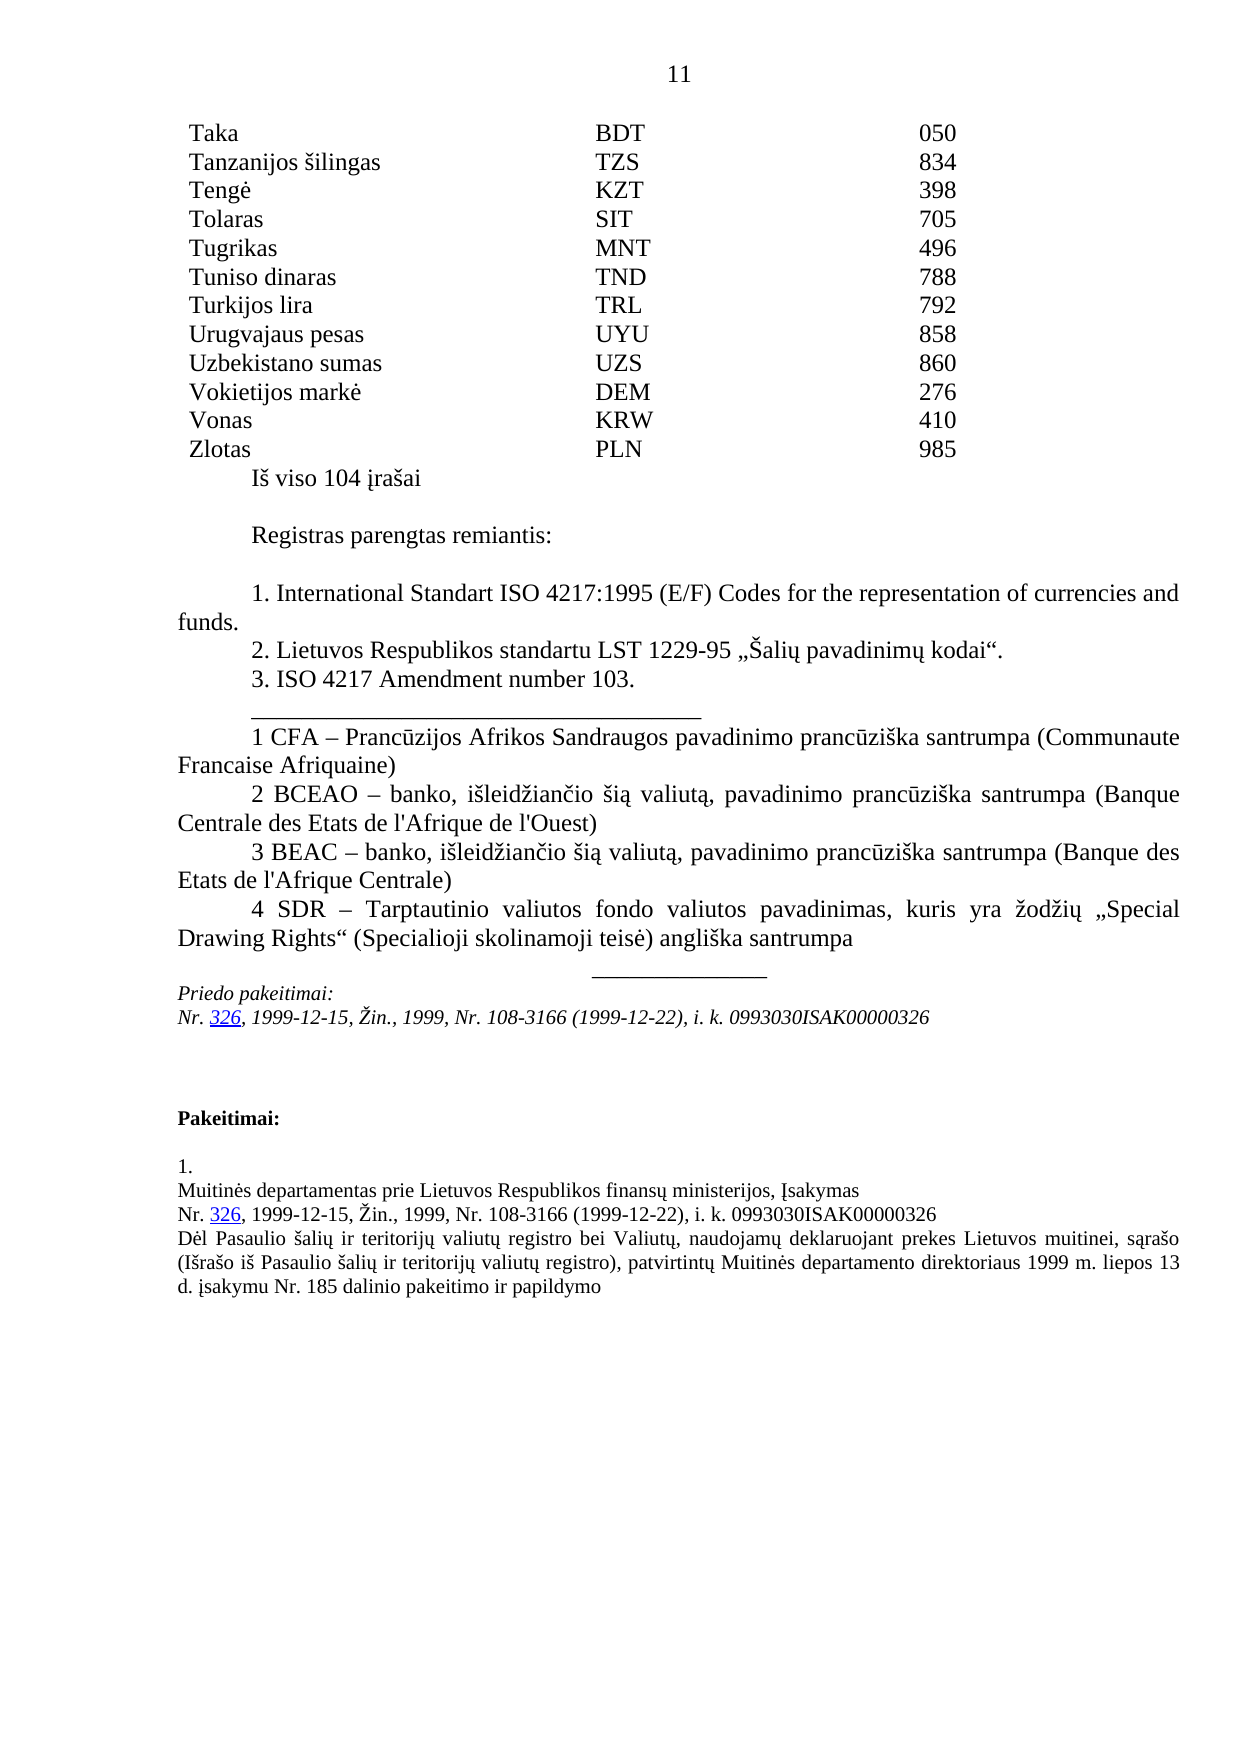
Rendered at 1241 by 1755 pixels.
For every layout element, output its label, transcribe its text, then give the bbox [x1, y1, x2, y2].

table_cell TND [584, 262, 908, 291]
table_cell 792 [908, 291, 1181, 319]
text 1. International Standart ISO 4217:1995 (E/F) Codes for the representation of currencies and funds. [177, 578, 1181, 636]
text 1 CFA – Prancūzijos Afrikos Sandraugos pavadinimo prancūziška santrumpa (Communaute Francaise Afriquaine) [177, 722, 1181, 779]
table_cell Turkijos lira [177, 291, 584, 319]
table_cell BDT [584, 118, 908, 147]
text Nr. 326, 1999-12-15, Žin., 1999, Nr. 108-3166 (1999-12-22), i. k. 0993030ISAK00000326 [177, 1202, 1181, 1226]
table_cell Vokietijos markė [177, 377, 584, 406]
table_cell 858 [908, 319, 1181, 348]
table_cell Zlotas [177, 434, 584, 463]
table_cell Vonas [177, 406, 584, 434]
table_cell Taka [177, 118, 584, 147]
table_cell 834 [908, 147, 1181, 176]
text Dėl Pasaulio šalių ir teritorijų valiutų registro bei Valiutų, naudojamų deklaruojant prekes Lietuvos muitinei, sąrašo (Išrašo iš Pasaulio šalių ir teritorijų valiutų registro), patvirtintų Muitinės departamento direktoriaus 1999 m. liepos 13 d. įsakymu Nr. 185 dalinio pakeitimo ir papildymo [177, 1226, 1181, 1298]
text Iš viso 104 įrašai [177, 463, 1181, 492]
text Pakeitimai: [177, 1106, 1181, 1130]
table_cell TZS [584, 147, 908, 176]
table_cell 276 [908, 377, 1181, 406]
table_cell UYU [584, 319, 908, 348]
table_cell 496 [908, 233, 1181, 262]
table_cell Tuniso dinaras [177, 262, 584, 291]
table_cell SIT [584, 204, 908, 233]
text 1. [177, 1154, 1181, 1178]
table_cell Tugrikas [177, 233, 584, 262]
text ____________________________________ [177, 693, 1181, 722]
text 2 BCEAO – banko, išleidžiančio šią valiutą, pavadinimo prancūziška santrumpa (Banque Centrale des Etats de l'Afrique de l'Ouest) [177, 779, 1181, 837]
table_cell DEM [584, 377, 908, 406]
text 3. ISO 4217 Amendment number 103. [177, 664, 1181, 693]
table_cell 788 [908, 262, 1181, 291]
table_cell 705 [908, 204, 1181, 233]
table_cell 398 [908, 176, 1181, 204]
table_cell UZS [584, 348, 908, 377]
table_cell 050 [908, 118, 1181, 147]
table_cell KZT [584, 176, 908, 204]
text 3 BEAC – banko, išleidžiančio šią valiutą, pavadinimo prancūziška santrumpa (Banque des Etats de l'Afrique Centrale) [177, 837, 1181, 894]
text Muitinės departamentas prie Lietuvos Respublikos finansų ministerijos, Įsakymas [177, 1178, 1181, 1202]
table_cell KRW [584, 406, 908, 434]
text Nr. 326, 1999-12-15, Žin., 1999, Nr. 108-3166 (1999-12-22), i. k. 0993030ISAK00000326 [177, 1005, 1181, 1029]
text 4 SDR – Tarptautinio valiutos fondo valiutos pavadinimas, kuris yra žodžių „Special Drawing Rights“ (Specialioji skolinamoji teisė) angliška santrumpa [177, 894, 1181, 952]
table_cell Tanzanijos šilingas [177, 147, 584, 176]
text ______________ [177, 952, 1181, 981]
text Priedo pakeitimai: [177, 981, 1181, 1005]
table_cell 985 [908, 434, 1181, 463]
table_cell MNT [584, 233, 908, 262]
table_cell Tengė [177, 176, 584, 204]
table_cell TRL [584, 291, 908, 319]
table_cell Urugvajaus pesas [177, 319, 584, 348]
table_cell 860 [908, 348, 1181, 377]
table_cell 410 [908, 406, 1181, 434]
text 2. Lietuvos Respublikos standartu LST 1229-95 „Šalių pavadinimų kodai“. [177, 636, 1181, 664]
table_cell Tolaras [177, 204, 584, 233]
table_cell PLN [584, 434, 908, 463]
text Registras parengtas remiantis: [177, 521, 1181, 549]
table_cell Uzbekistano sumas [177, 348, 584, 377]
